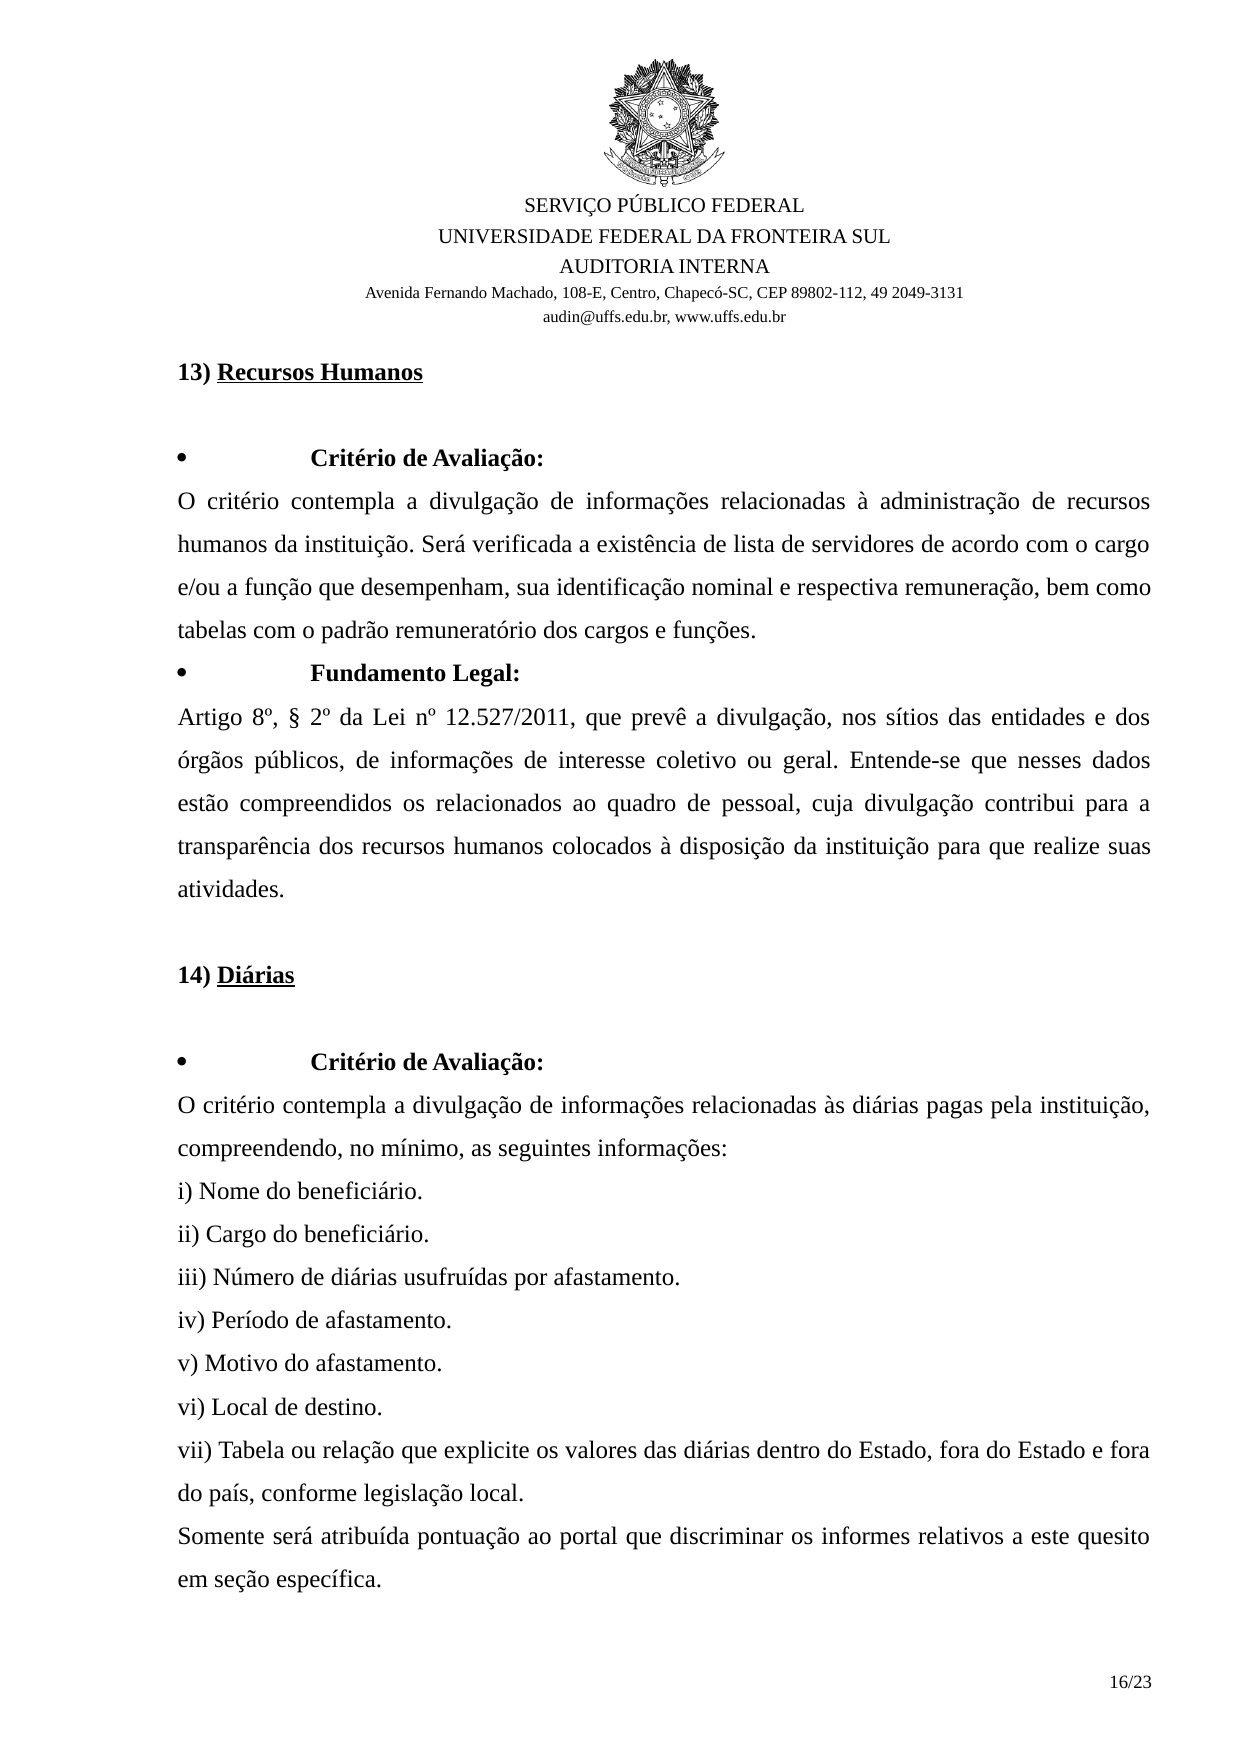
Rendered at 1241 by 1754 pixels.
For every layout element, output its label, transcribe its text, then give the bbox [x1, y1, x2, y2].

text vii) Tabela ou relação que explicite os valores das diárias dentro do Estado, fora do Estado e fora do país, conforme legislação local. [177, 1435, 1152, 1507]
text O critério contempla a divulgação de informações relacionadas à administração de recursos humanos da instituição. Será verificada a existência de lista de servidores de acordo com o cargo e/ou a função que desempenham, sua identificação nominal e respectiva remuneração, bem como tabelas com o padrão remuneratório dos cargos e funções. [177, 486, 1152, 644]
text i) Nome do beneficiário. [177, 1176, 1152, 1205]
text ii) Cargo do beneficiário. [177, 1219, 1152, 1248]
text O critério contempla a divulgação de informações relacionadas às diárias pagas pela instituição, compreendendo, no mínimo, as seguintes informações: [177, 1090, 1152, 1162]
list Fundamento Legal: [177, 658, 1152, 687]
text Artigo 8º, § 2º da Lei nº 12.527/2011, que prevê a divulgação, nos sítios das entidades e dos órgãos públicos, de informações de interesse coletivo ou geral. Entende-se que nesses dados estão compreendidos os relacionados ao quadro de pessoal, cuja divulgação contribui para a transparência dos recursos humanos colocados à disposição da instituição para que realize suas atividades. [177, 702, 1152, 903]
text iii) Número de diárias usufruídas por afastamento. [177, 1262, 1152, 1291]
text 13) Recursos Humanos [177, 357, 1152, 385]
text v) Motivo do afastamento. [177, 1348, 1152, 1377]
list Critério de Avaliação: [177, 443, 1152, 472]
text vi) Local de destino. [177, 1392, 1152, 1420]
text Somente será atribuída pontuação ao portal que discriminar os informes relativos a este quesito em seção específica. [177, 1521, 1152, 1593]
text iv) Período de afastamento. [177, 1305, 1152, 1334]
list Critério de Avaliação: [177, 1047, 1152, 1075]
text 14) Diárias [177, 960, 1152, 989]
